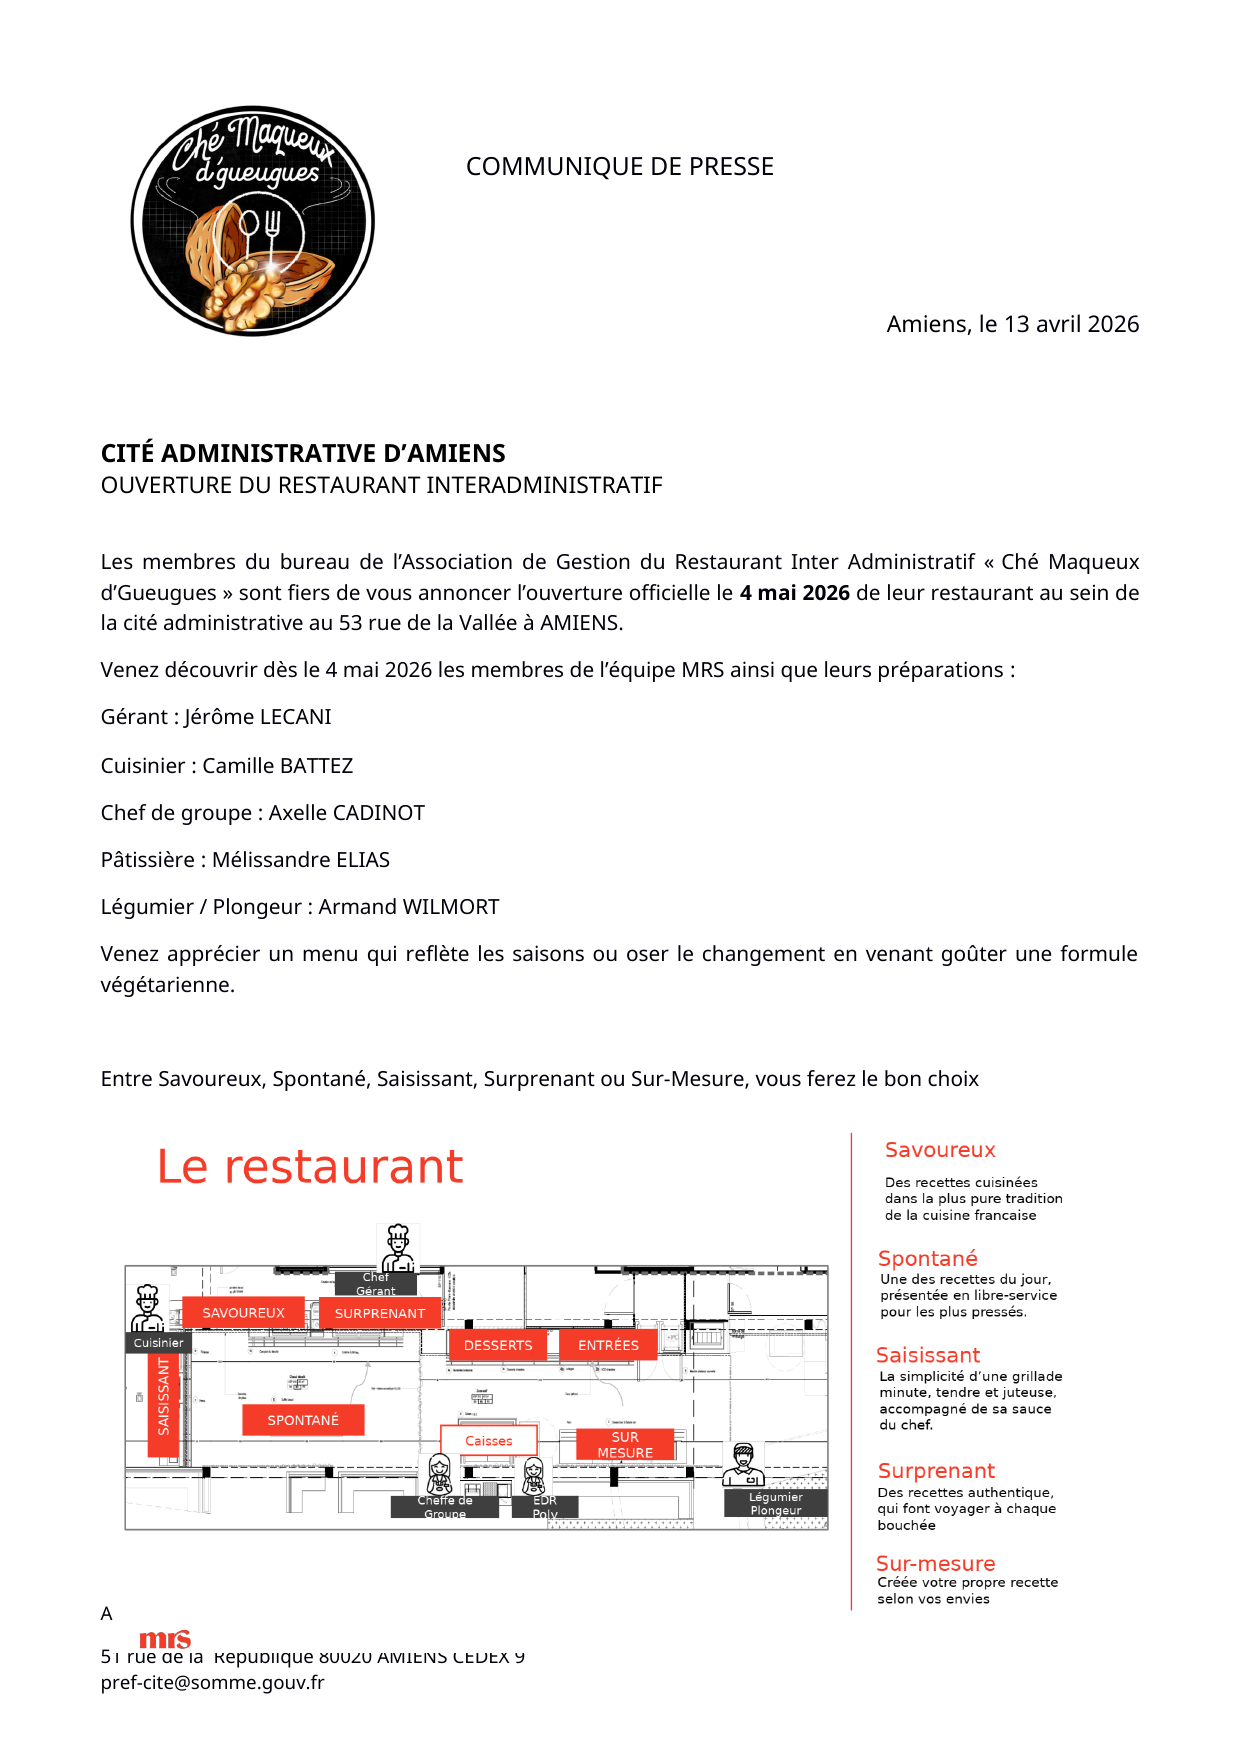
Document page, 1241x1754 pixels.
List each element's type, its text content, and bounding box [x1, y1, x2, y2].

text Entre Savoureux, Spontané, Saisissant, Surprenant ou Sur-Mesure, vous ferez le bon choix [100, 1064, 1140, 1092]
text OUVERTURE DU RESTAURANT INTERADMINISTRATIF [100, 469, 1140, 501]
text Venez apprécier un menu qui reflète les saisons ou oser le changement en venant goûter une formule végétarienne. [100, 939, 1140, 998]
text Amiens, le 13 avril 2026 [397, 307, 1140, 339]
text Gérant : Jérôme LECANI [100, 702, 1140, 731]
text Cuisinier : Camille BATTEZ [100, 751, 1140, 779]
text Venez découvrir dès le 4 mai 2026 les membres de l’équipe MRS ainsi que leurs préparations : [100, 655, 1140, 684]
text Chef de groupe : Axelle CADINOT [100, 798, 1140, 826]
text COMMUNIQUE DE PRESSE [397, 148, 1140, 182]
picture [113, 1107, 1093, 1653]
text CITÉ ADMINISTRATIVE D’AMIENS [100, 435, 1140, 469]
text Les membres du bureau de l’Association de Gestion du Restaurant Inter Administratif « Ché Maqueux d’Gueugues » sont fiers de vous annoncer l’ouverture officielle le 4 mai 2026 de leur restaurant au sein de la cité administrative au 53 rue de la Vallée à AMIENS. [100, 547, 1140, 637]
picture [95, 103, 397, 339]
text Légumier / Plongeur : Armand WILMORT [100, 892, 1140, 921]
text Pâtissière : Mélissandre ELIAS [100, 845, 1140, 873]
